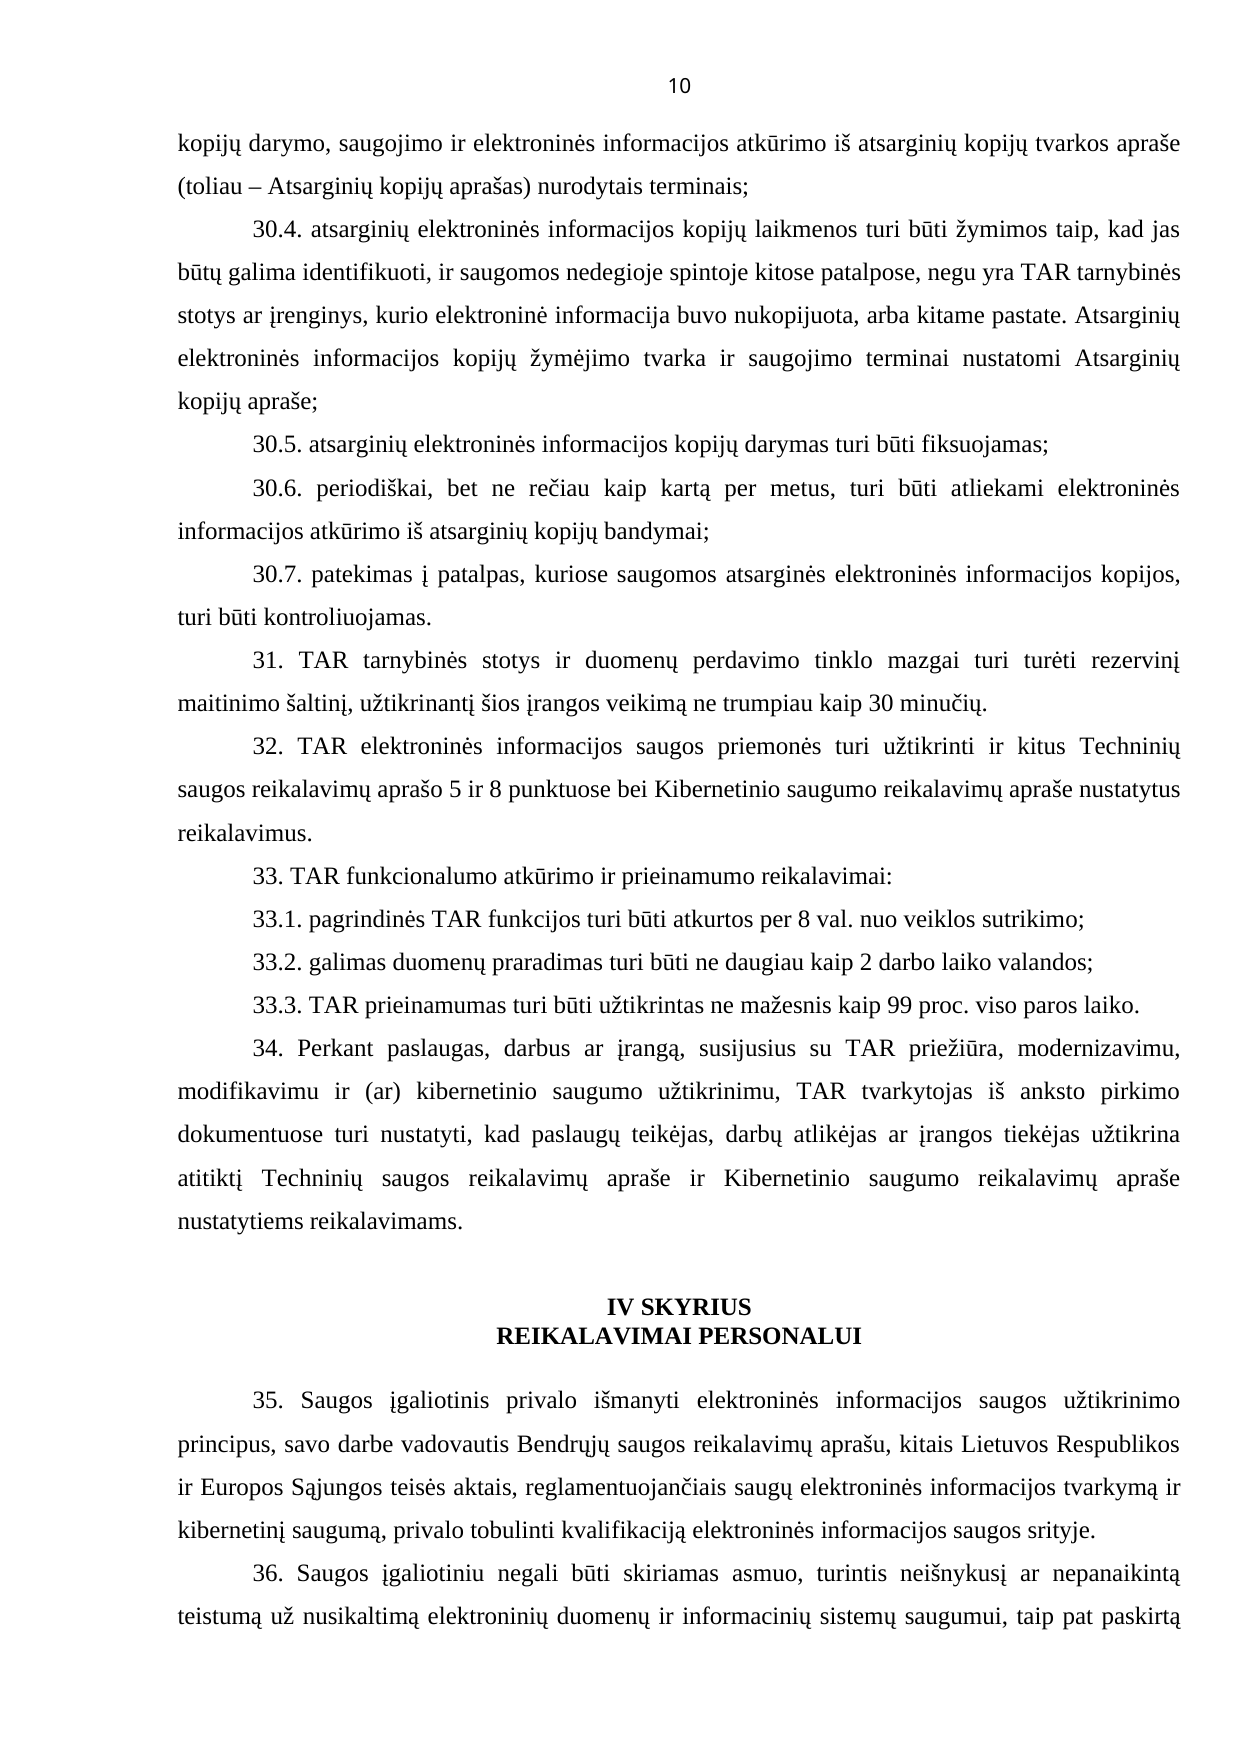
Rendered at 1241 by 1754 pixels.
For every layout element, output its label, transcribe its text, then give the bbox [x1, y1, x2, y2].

text 30.4. atsarginių elektroninės informacijos kopijų laikmenos turi būti žymimos taip, kad jas būtų galima identifikuoti, ir saugomos nedegioje spintoje kitose patalpose, negu yra TAR tarnybinės stotys ar įrenginys, kurio elektroninė informacija buvo nukopijuota, arba kitame pastate. Atsarginių elektroninės informacijos kopijų žymėjimo tvarka ir saugojimo terminai nustatomi Atsarginių kopijų apraše; [177, 214, 1181, 415]
text IV SKYRIUS [177, 1292, 1181, 1321]
text REIKALAVIMAI PERSONALUI [177, 1321, 1181, 1349]
text 34. Perkant paslaugas, darbus ar įrangą, susijusius su TAR priežiūra, modernizavimu, modifikavimu ir (ar) kibernetinio saugumo užtikrinimu, TAR tvarkytojas iš anksto pirkimo dokumentuose turi nustatyti, kad paslaugų teikėjas, darbų atlikėjas ar įrangos tiekėjas užtikrina atitiktį Techninių saugos reikalavimų apraše ir Kibernetinio saugumo reikalavimų apraše nustatytiems reikalavimams. [177, 1033, 1181, 1234]
text 30.6. periodiškai, bet ne rečiau kaip kartą per metus, turi būti atliekami elektroninės informacijos atkūrimo iš atsarginių kopijų bandymai; [177, 473, 1181, 544]
text kopijų darymo, saugojimo ir elektroninės informacijos atkūrimo iš atsarginių kopijų tvarkos apraše (toliau – Atsarginių kopijų aprašas) nurodytais terminais; [177, 128, 1181, 199]
text 33. TAR funkcionalumo atkūrimo ir prieinamumo reikalavimai: [177, 861, 1181, 889]
text 35. Saugos įgaliotinis privalo išmanyti elektroninės informacijos saugos užtikrinimo principus, savo darbe vadovautis Bendrųjų saugos reikalavimų aprašu, kitais Lietuvos Respublikos ir Europos Sąjungos teisės aktais, reglamentuojančiais saugų elektroninės informacijos tvarkymą ir kibernetinį saugumą, privalo tobulinti kvalifikaciją elektroninės informacijos saugos srityje. [177, 1386, 1181, 1544]
text 36. Saugos įgaliotiniu negali būti skiriamas asmuo, turintis neišnykusį ar nepanaikintą teistumą už nusikaltimą elektroninių duomenų ir informacinių sistemų saugumui, taip pat paskirtą [177, 1558, 1181, 1630]
text 32. TAR elektroninės informacijos saugos priemonės turi užtikrinti ir kitus Techninių saugos reikalavimų aprašo 5 ir 8 punktuose bei Kibernetinio saugumo reikalavimų apraše nustatytus reikalavimus. [177, 731, 1181, 846]
text 33.1. pagrindinės TAR funkcijos turi būti atkurtos per 8 val. nuo veiklos sutrikimo; [177, 904, 1181, 933]
text 30.7. patekimas į patalpas, kuriose saugomos atsarginės elektroninės informacijos kopijos, turi būti kontroliuojamas. [177, 559, 1181, 631]
text 30.5. atsarginių elektroninės informacijos kopijų darymas turi būti fiksuojamas; [177, 429, 1181, 458]
text 31. TAR tarnybinės stotys ir duomenų perdavimo tinklo mazgai turi turėti rezervinį maitinimo šaltinį, užtikrinantį šios įrangos veikimą ne trumpiau kaip 30 minučių. [177, 645, 1181, 717]
text 33.2. galimas duomenų praradimas turi būti ne daugiau kaip 2 darbo laiko valandos; [177, 947, 1181, 976]
text 33.3. TAR prieinamumas turi būti užtikrintas ne mažesnis kaip 99 proc. viso paros laiko. [177, 990, 1181, 1019]
